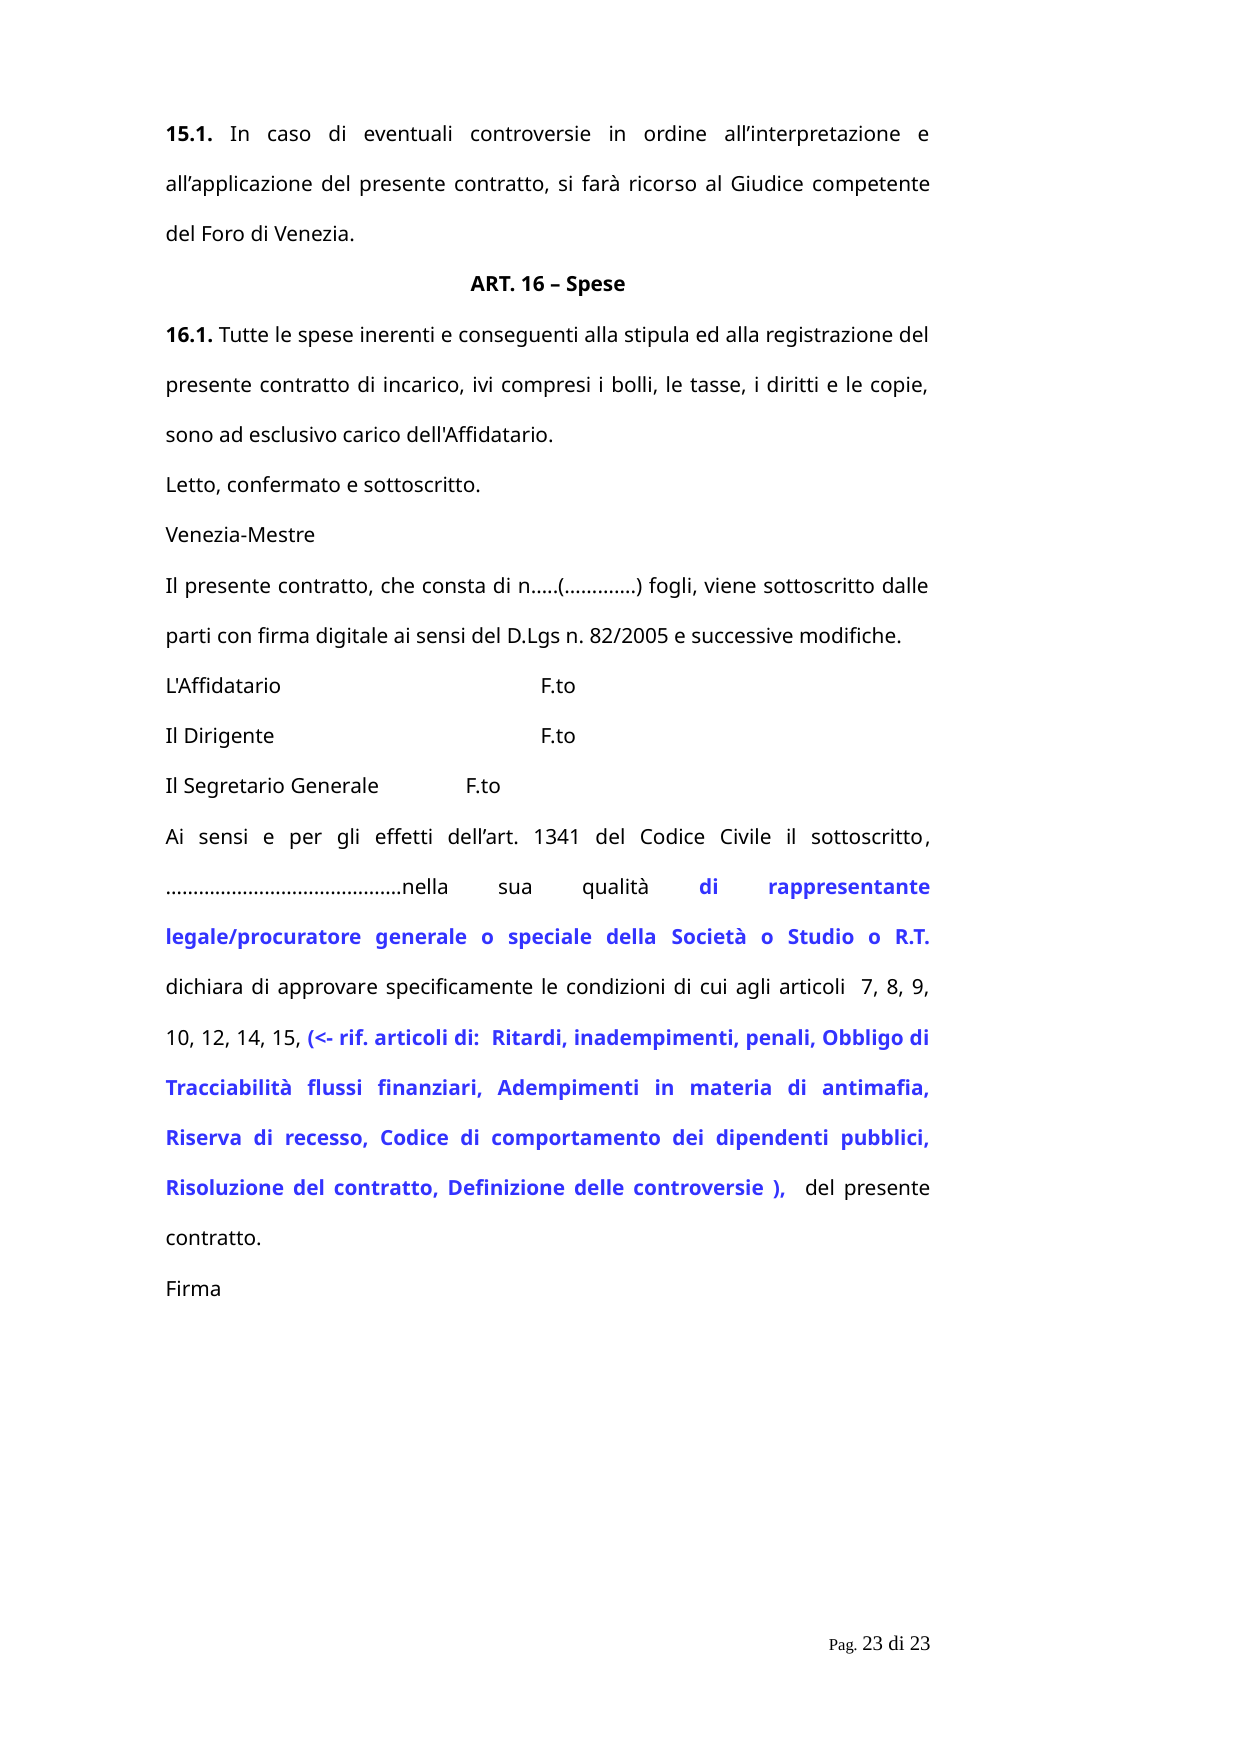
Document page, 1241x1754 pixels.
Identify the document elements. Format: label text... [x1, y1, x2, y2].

text Il Dirigente F.to [165, 699, 930, 750]
text Firma [165, 1252, 930, 1302]
text Ai sensi e per gli effetti dell’art. 1341 del Codice Civile il sottoscritto, …………………………………….nella sua qualità di rappresentante legale/procuratore generale o speciale della Società o Studio o R.T. dichiara di approvare specificamente le condizioni di cui agli articoli 7, 8, 9, 10, 12, 14, 15, (<- rif. articoli di: Ritardi, inadempimenti, penali, Obbligo di Tracciabilità flussi finanziari, Adempimenti in materia di antimafia, Riserva di recesso, Codice di comportamento dei dipendenti pubblici, Risoluzione del contratto, Definizione delle controversie ), del presente contratto. [165, 800, 930, 1252]
text Il presente contratto, che consta di n…..(………….) fogli, viene sottoscritto dalle parti con firma digitale ai sensi del D.Lgs n. 82/2005 e successive modifiche. [165, 549, 930, 649]
text L'Affidatario F.to [165, 649, 930, 699]
text ART. 16 – Spese [165, 248, 930, 298]
text Venezia-Mestre [165, 499, 930, 549]
text 16.1. Tutte le spese inerenti e conseguenti alla stipula ed alla registrazione del presente contratto di incarico, ivi compresi i bolli, le tasse, i diritti e le copie, sono ad esclusivo carico dell'Affidatario. [165, 298, 930, 448]
text Il Segretario Generale F.to [165, 750, 930, 800]
text Letto, confermato e sottoscritto. [165, 448, 930, 499]
text 15.1. In caso di eventuali controversie in ordine all’interpretazione e all’applicazione del presente contratto, si farà ricorso al Giudice competente del Foro di Venezia. [165, 97, 930, 248]
